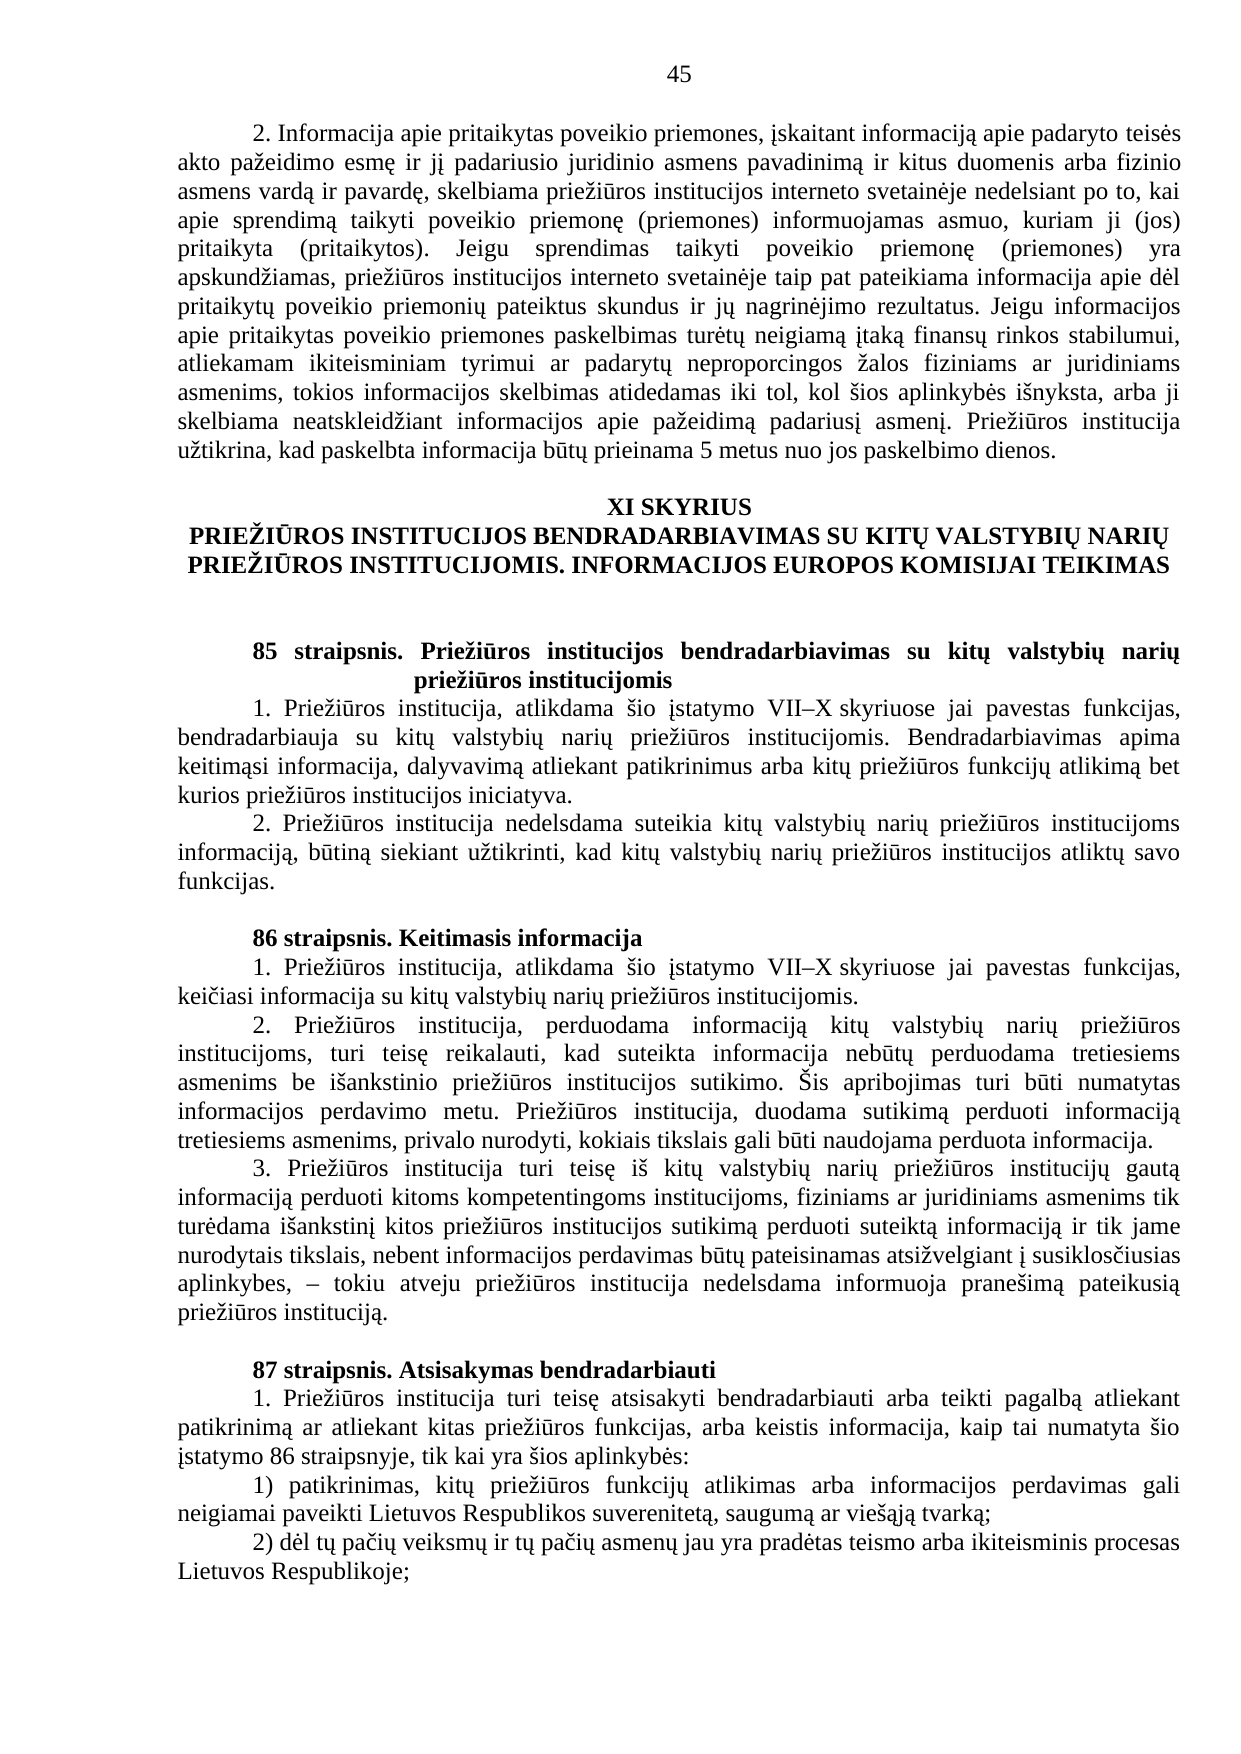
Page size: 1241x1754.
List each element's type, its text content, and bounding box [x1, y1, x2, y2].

text PRIEŽIŪROS INSTITUCIJOS BENDRADARBIAVIMAS SU KITŲ VALSTYBIŲ NARIŲ PRIEŽIŪROS INSTITUCIJOMIS. INFORMACIJOS EUROPOS KOMISIJAI TEIKIMAS [177, 521, 1181, 578]
text 2. Informacija apie pritaikytas poveikio priemones, įskaitant informaciją apie padaryto teisės akto pažeidimo esmę ir jį padariusio juridinio asmens pavadinimą ir kitus duomenis arba fizinio asmens vardą ir pavardę, skelbiama priežiūros institucijos interneto svetainėje nedelsiant po to, kai apie sprendimą taikyti poveikio priemonę (priemones) informuojamas asmuo, kuriam ji (jos) pritaikyta (pritaikytos). Jeigu sprendimas taikyti poveikio priemonę (priemones) yra apskundžiamas, priežiūros institucijos interneto svetainėje taip pat pateikiama informacija apie dėl pritaikytų poveikio priemonių pateiktus skundus ir jų nagrinėjimo rezultatus. Jeigu informacijos apie pritaikytas poveikio priemones paskelbimas turėtų neigiamą įtaką finansų rinkos stabilumui, atliekamam ikiteisminiam tyrimui ar padarytų neproporcingos žalos fiziniams ar juridiniams asmenims, tokios informacijos skelbimas atidedamas iki tol, kol šios aplinkybės išnyksta, arba ji skelbiama neatskleidžiant informacijos apie pažeidimą padariusį asmenį. Priežiūros institucija užtikrina, kad paskelbta informacija būtų prieinama 5 metus nuo jos paskelbimo dienos. [177, 118, 1181, 463]
text 2. Priežiūros institucija, perduodama informaciją kitų valstybių narių priežiūros institucijoms, turi teisę reikalauti, kad suteikta informacija nebūtų perduodama tretiesiems asmenims be išankstinio priežiūros institucijos sutikimo. Šis apribojimas turi būti numatytas informacijos perdavimo metu. Priežiūros institucija, duodama sutikimą perduoti informaciją tretiesiems asmenims, privalo nurodyti, kokiais tikslais gali būti naudojama perduota informacija. [177, 1010, 1181, 1153]
text 1) patikrinimas, kitų priežiūros funkcijų atlikimas arba informacijos perdavimas gali neigiamai paveikti Lietuvos Respublikos suverenitetą, saugumą ar viešąją tvarką; [177, 1470, 1181, 1527]
text 1. Priežiūros institucija, atlikdama šio įstatymo VII–X skyriuose jai pavestas funkcijas, keičiasi informacija su kitų valstybių narių priežiūros institucijomis. [177, 952, 1181, 1010]
text 85 straipsnis. Priežiūros institucijos bendradarbiavimas su kitų valstybių narių priežiūros institucijomis [252, 636, 1181, 693]
text 1. Priežiūros institucija turi teisę atsisakyti bendradarbiauti arba teikti pagalbą atliekant patikrinimą ar atliekant kitas priežiūros funkcijas, arba keistis informacija, kaip tai numatyta šio įstatymo 86 straipsnyje, tik kai yra šios aplinkybės: [177, 1383, 1181, 1470]
text 87 straipsnis. Atsisakymas bendradarbiauti [177, 1355, 1181, 1383]
text 1. Priežiūros institucija, atlikdama šio įstatymo VII–X skyriuose jai pavestas funkcijas, bendradarbiauja su kitų valstybių narių priežiūros institucijomis. Bendradarbiavimas apima keitimąsi informacija, dalyvavimą atliekant patikrinimus arba kitų priežiūros funkcijų atlikimą bet kurios priežiūros institucijos iniciatyva. [177, 693, 1181, 808]
text 2. Priežiūros institucija nedelsdama suteikia kitų valstybių narių priežiūros institucijoms informaciją, būtiną siekiant užtikrinti, kad kitų valstybių narių priežiūros institucijos atliktų savo funkcijas. [177, 808, 1181, 895]
text 2) dėl tų pačių veiksmų ir tų pačių asmenų jau yra pradėtas teismo arba ikiteisminis procesas Lietuvos Respublikoje; [177, 1527, 1181, 1585]
text XI SKYRIUS [177, 492, 1181, 521]
text 86 straipsnis. Keitimasis informacija [177, 923, 1181, 952]
text 3. Priežiūros institucija turi teisę iš kitų valstybių narių priežiūros institucijų gautą informaciją perduoti kitoms kompetentingoms institucijoms, fiziniams ar juridiniams asmenims tik turėdama išankstinį kitos priežiūros institucijos sutikimą perduoti suteiktą informaciją ir tik jame nurodytais tikslais, nebent informacijos perdavimas būtų pateisinamas atsižvelgiant į susiklosčiusias aplinkybes, – tokiu atveju priežiūros institucija nedelsdama informuoja pranešimą pateikusią priežiūros instituciją. [177, 1153, 1181, 1326]
